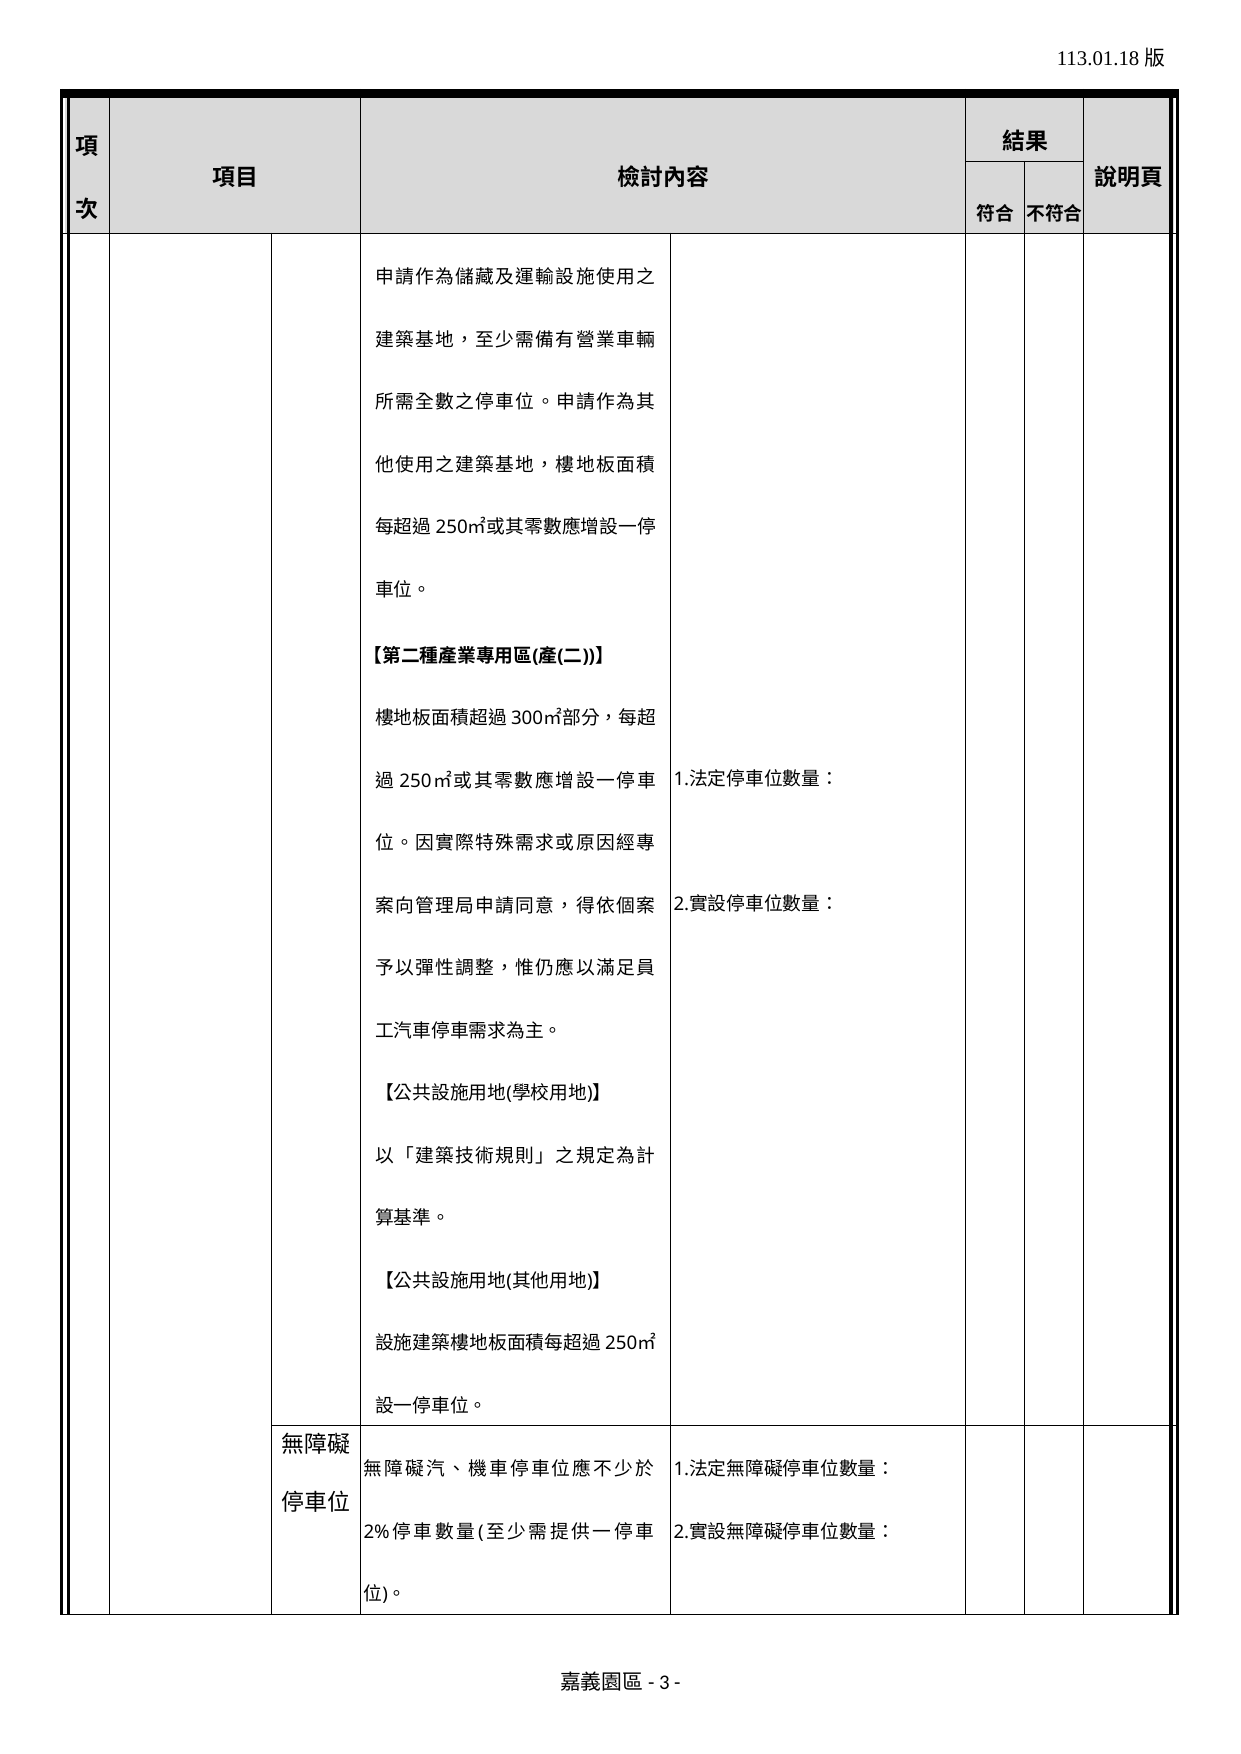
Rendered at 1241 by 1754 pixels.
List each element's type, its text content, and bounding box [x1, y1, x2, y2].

table_cell [966, 234, 1024, 1425]
table_cell 申請作為儲藏及運輸設施使用之建築基地，至少需備有營業車輛所需全數之停車位。申請作為其他使用之建築基地，樓地板面積每超過250㎡或其零數應增設一停車位。 【第二種產業專用區(產(二))】 樓地板面積超過300㎡部分，每超過250㎡或其零數應增設一停車位。因實際特殊需求或原因經專案向管理局申請同意，得依個案予以彈性調整，惟仍應以滿足員工汽車停車需求為主。 【公共設施用地(學校用地)】 以「建築技術規則」之規定為計算基準。 【公共設施用地(其他用地)】 設施建築樓地板面積每超過250㎡設一停車位。 [361, 234, 670, 1425]
table_header 項目 [110, 98, 360, 233]
table_cell 無障礙汽、機車停車位應不少於2%停車數量(至少需提供一停車位)。 [361, 1426, 670, 1613]
table_cell 停車空間設置 【(土)第9條、、(景)第3條】 [110, 234, 271, 1613]
table_cell [966, 1426, 1024, 1613]
table_cell 1.法定無障礙停車位數量： 2.實設無障礙停車位數量： [671, 1426, 965, 1613]
table_cell 符合 [966, 162, 1024, 233]
table_cell [272, 234, 360, 1425]
table_cell [1025, 234, 1083, 1425]
table_header 說明頁 [1084, 98, 1169, 233]
table_cell 1.法定停車位數量： 2.實設停車位數量： [671, 234, 965, 1425]
table_cell [70, 234, 109, 1613]
table_header 結果 [966, 98, 1083, 161]
table_cell 不符合 [1025, 162, 1083, 233]
table_cell [1025, 1426, 1083, 1613]
table_header 項次 [70, 98, 109, 233]
table_header 檢討內容 [361, 98, 965, 233]
table_cell 無障礙 停車位 [272, 1426, 360, 1613]
table_cell [1084, 234, 1169, 1425]
table_cell [1084, 1426, 1169, 1613]
